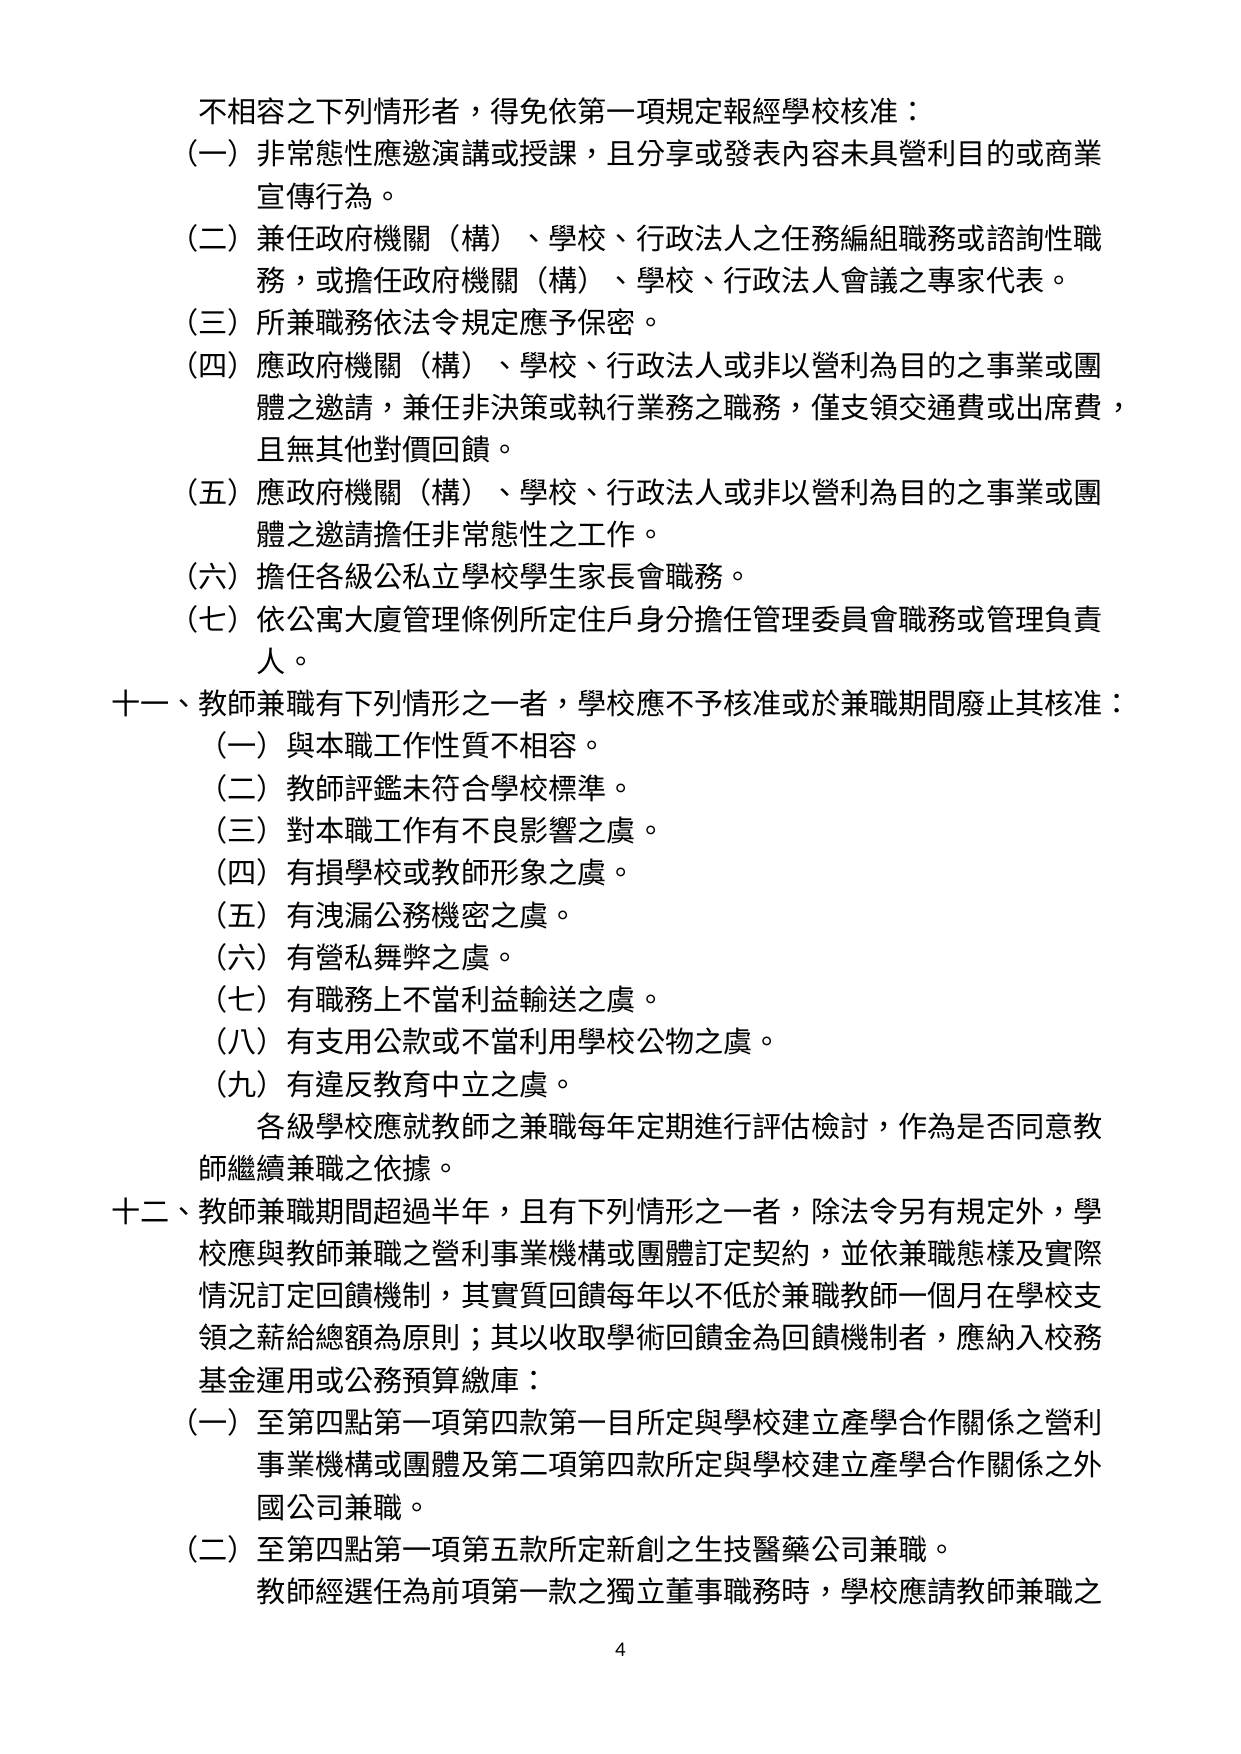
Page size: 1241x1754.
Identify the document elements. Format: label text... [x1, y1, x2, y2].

list 有營私舞弊之虞。 [198, 934, 1104, 977]
list 應政府機關（構）、學校、行政法人或非以營利為目的之事業或團體之邀請擔任非常態性之工作。 [169, 469, 1104, 554]
list 有支用公款或不當利用學校公物之虞。 [198, 1019, 1104, 1061]
list 有違反教育中立之虞。 [198, 1061, 1104, 1104]
text 教師經選任為前項第一款之獨立董事職務時，學校應請教師兼職之 [198, 1569, 1104, 1611]
list 至第四點第一項第五款所定新創之生技醫藥公司兼職。 [169, 1527, 1104, 1569]
list 與本職工作性質不相容。 [198, 723, 1104, 765]
list 教師兼職有下列情形之一者，學校應不予核准或於兼職期間廢止其核准： [111, 681, 1104, 723]
list 教師評鑑未符合學校標準。 [198, 765, 1104, 808]
list 有損學校或教師形象之虞。 [198, 850, 1104, 892]
list 所兼職務依法令規定應予保密。 [169, 300, 1104, 342]
list 至第四點第一項第四款第一目所定與學校建立產學合作關係之營利事業機構或團體及第二項第四款所定與學校建立產學合作關係之外國公司兼職。 [169, 1400, 1104, 1527]
list 有洩漏公務機密之虞。 [198, 892, 1104, 934]
list 兼任政府機關（構）、學校、行政法人之任務編組職務或諮詢性職務，或擔任政府機關（構）、學校、行政法人會議之專家代表。 [169, 216, 1104, 300]
list 應政府機關（構）、學校、行政法人或非以營利為目的之事業或團體之邀請，兼任非決策或執行業務之職務，僅支領交通費或出席費，且無其他對價回饋。 [169, 342, 1104, 469]
list 依公寓大廈管理條例所定住戶身分擔任管理委員會職務或管理負責人。 [169, 596, 1104, 681]
list 對本職工作有不良影響之虞。 [198, 808, 1104, 850]
list 教師兼職期間超過半年，且有下列情形之一者，除法令另有規定外，學校應與教師兼職之營利事業機構或團體訂定契約，並依兼職態樣及實際情況訂定回饋機制，其實質回饋每年以不低於兼職教師一個月在學校支領之薪給總額為原則；其以收取學術回饋金為回饋機制者，應納入校務基金運用或公務預算繳庫： [111, 1188, 1104, 1400]
list 擔任各級公私立學校學生家長會職務。 [169, 554, 1104, 596]
list 非常態性應邀演講或授課，且分享或發表內容未具營利目的或商業宣傳行為。 [169, 131, 1104, 216]
list 有職務上不當利益輸送之虞。 [198, 977, 1104, 1019]
text 不相容之下列情形者，得免依第一項規定報經學校核准： [198, 89, 1104, 131]
text 各級學校應就教師之兼職每年定期進行評估檢討，作為是否同意教師繼續兼職之依據。 [198, 1104, 1104, 1188]
